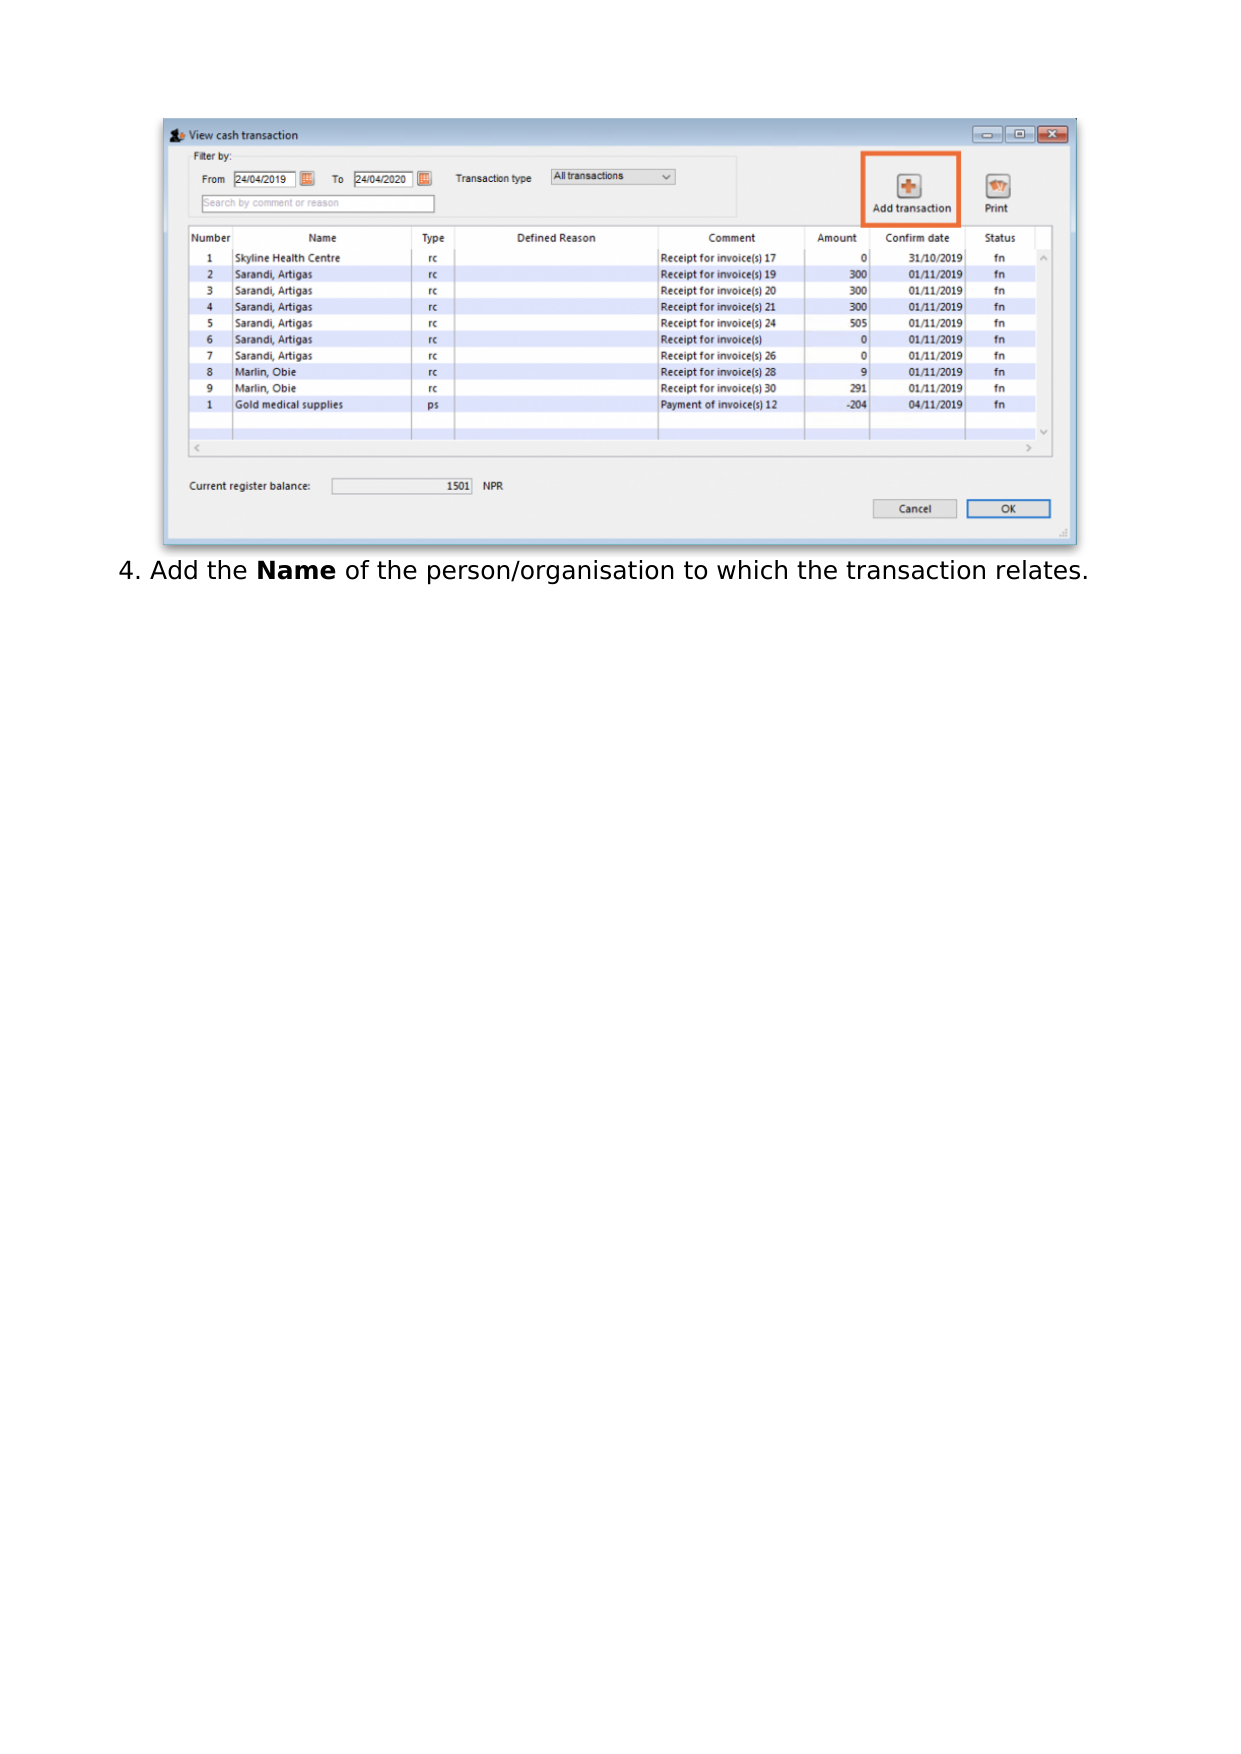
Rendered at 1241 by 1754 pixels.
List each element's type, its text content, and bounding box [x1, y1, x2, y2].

picture [151, 118, 1089, 557]
text 4. Add the Name of the person/organisation to which the transaction relates. [118, 472, 1122, 586]
